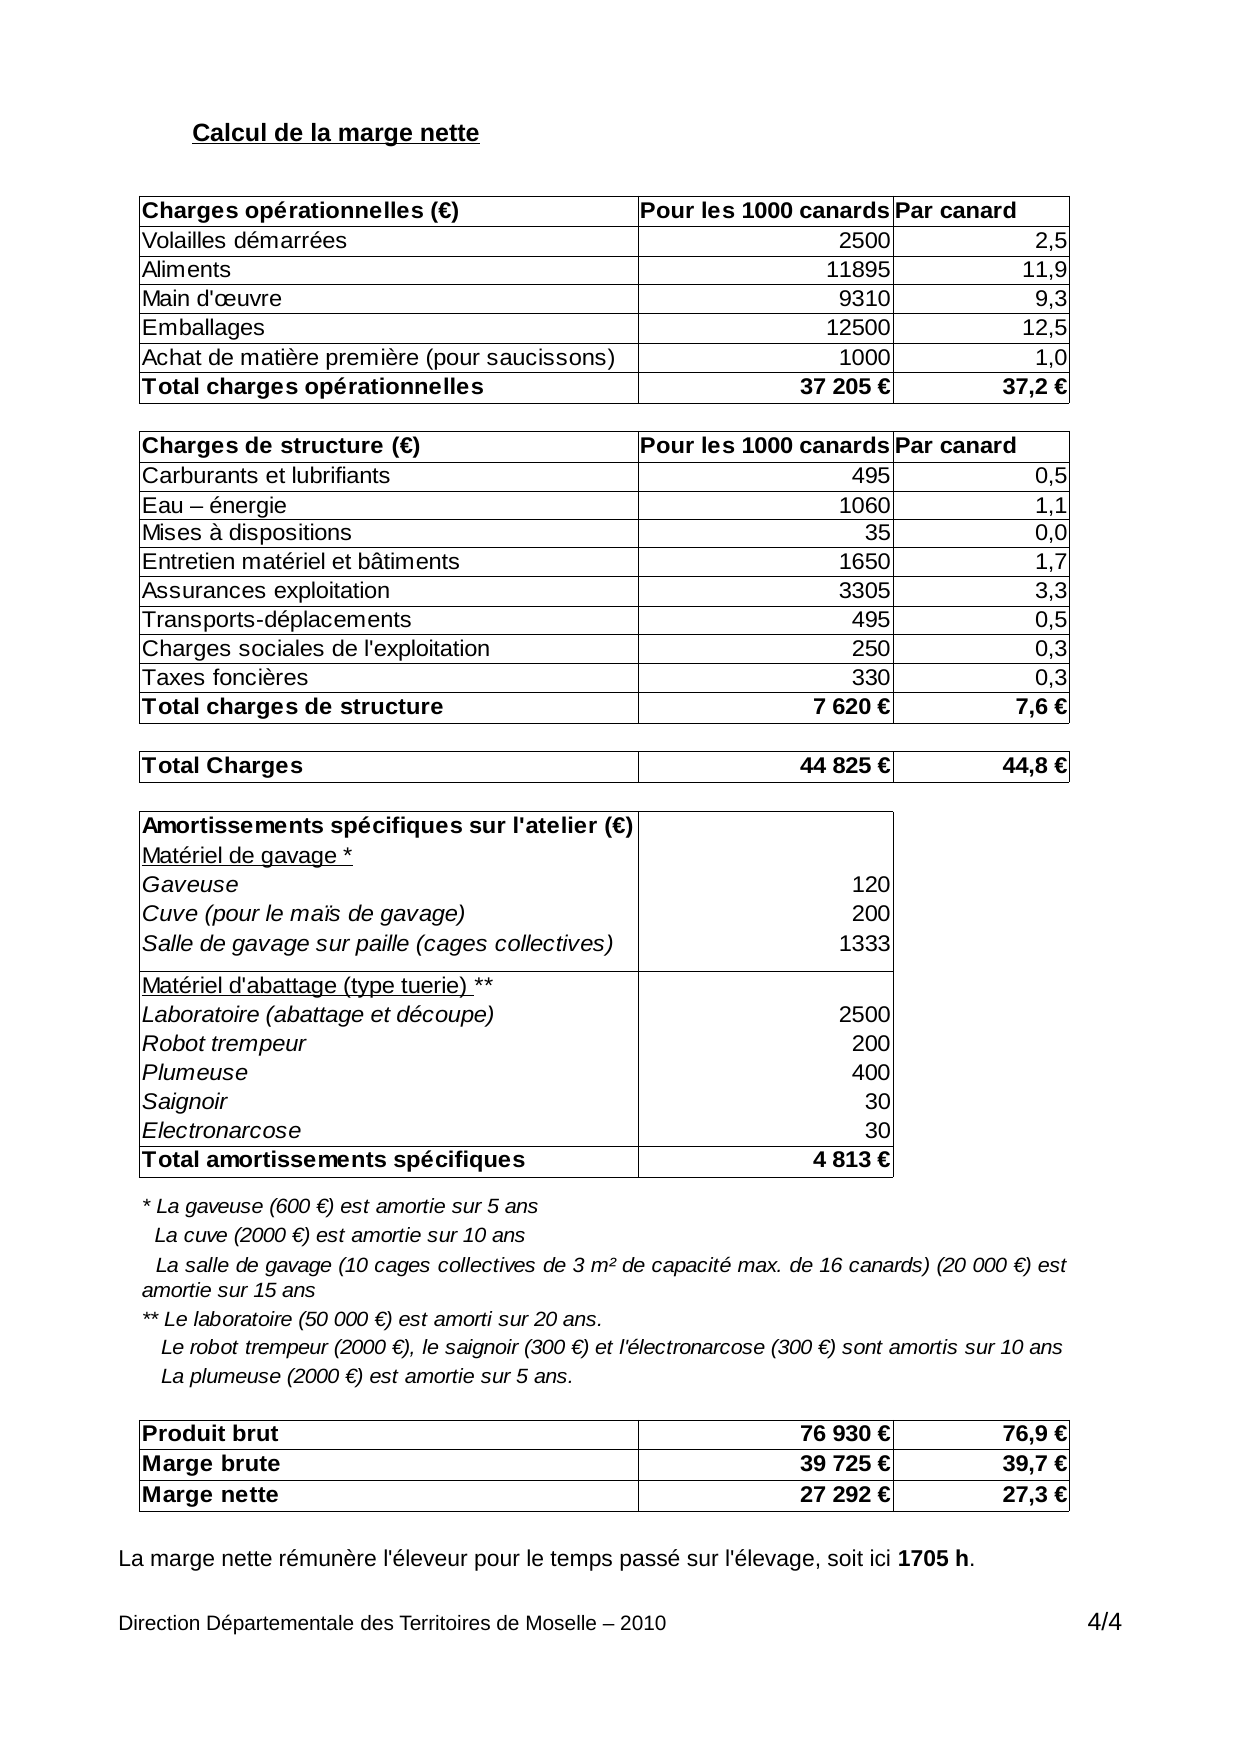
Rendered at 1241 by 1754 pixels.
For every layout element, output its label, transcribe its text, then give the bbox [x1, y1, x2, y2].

text La marge nette rémunère l'éleveur pour le temps passé sur l'élevage, soit ici 1705 h. [118, 1543, 1122, 1572]
text Calcul de la marge nette [118, 118, 1122, 147]
